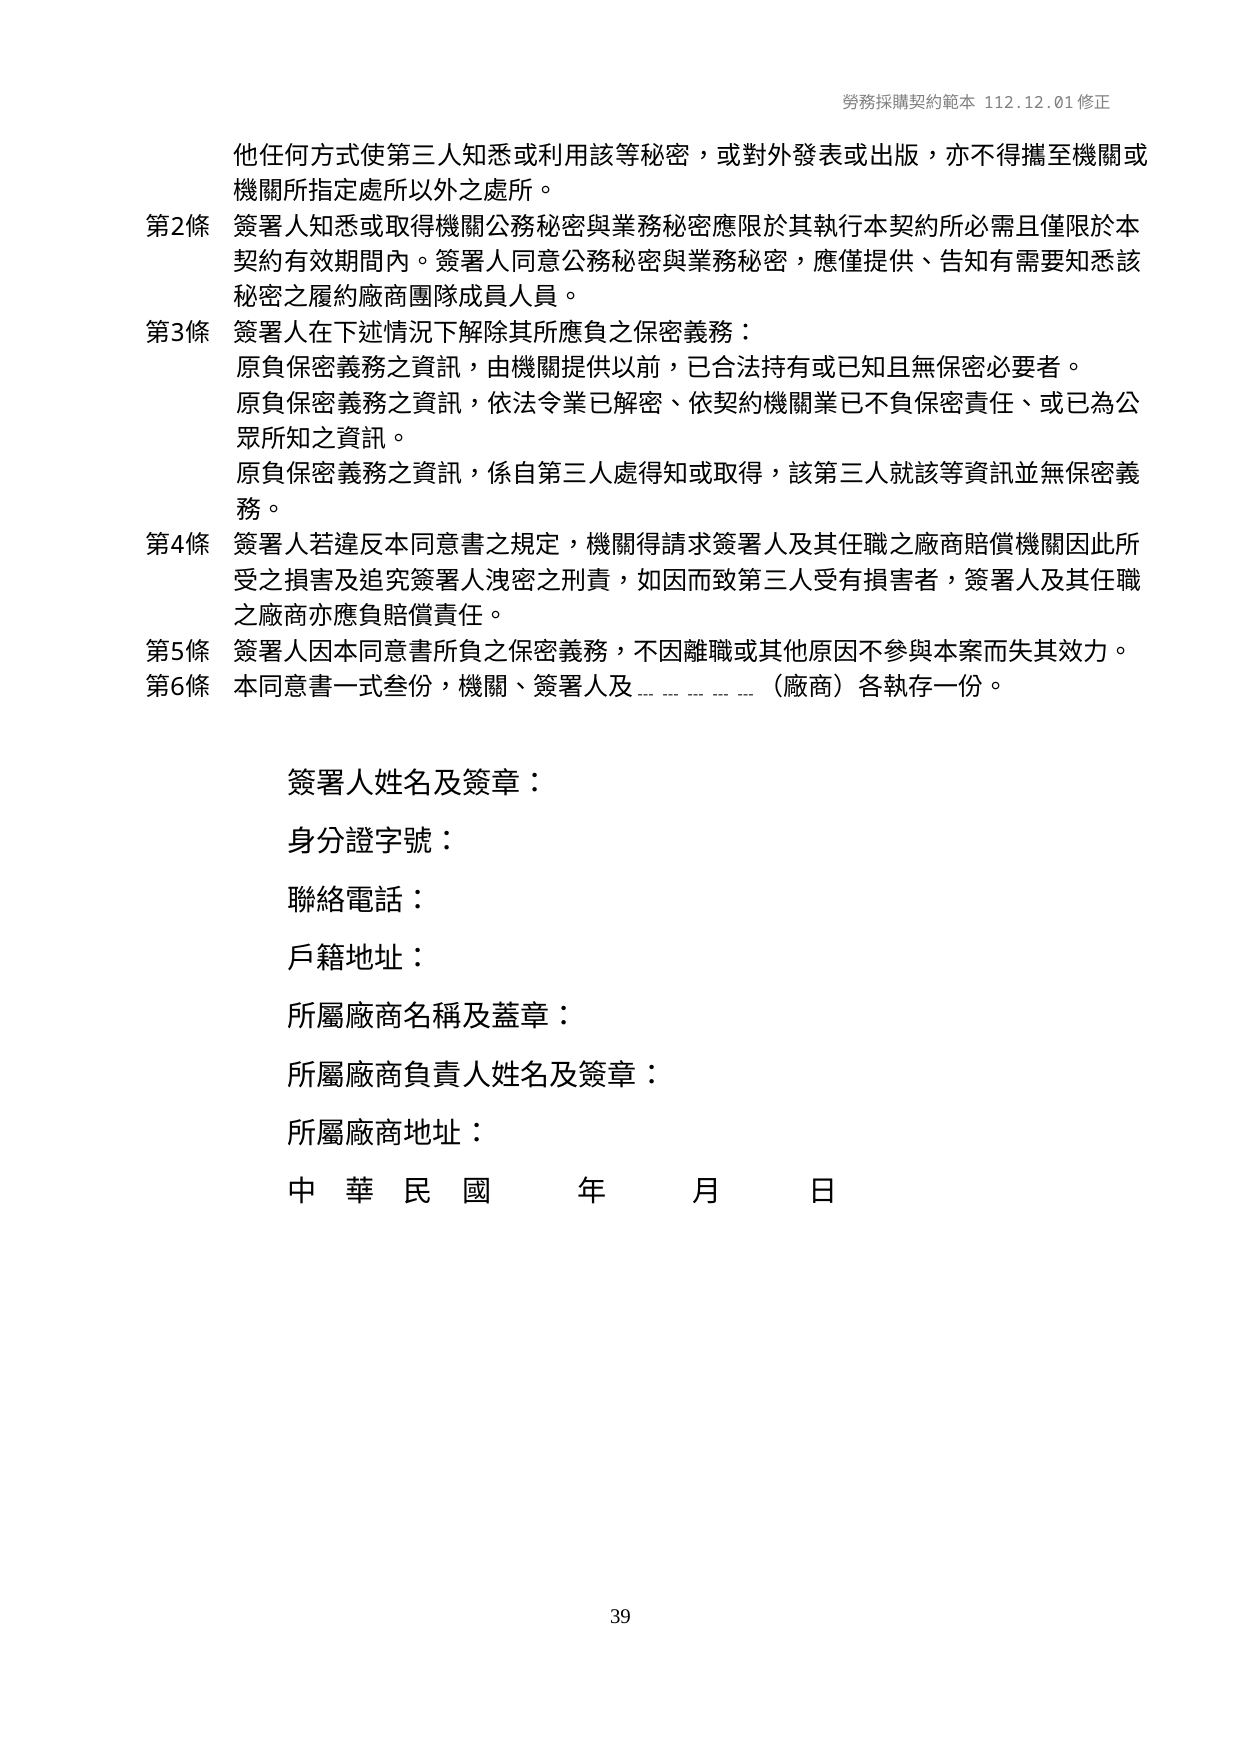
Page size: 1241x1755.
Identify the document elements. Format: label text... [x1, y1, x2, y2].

text 簽署人姓名及簽章： [287, 757, 1096, 802]
text 原負保密義務之資訊，係自第三人處得知或取得，該第三人就該等資訊並無保密義務。 [236, 454, 1142, 525]
text 身分證字號： [287, 815, 1096, 861]
text 原負保密義務之資訊，依法令業已解密、依契約機關業已不負保密責任、或已為公眾所知之資訊。 [236, 384, 1142, 454]
text 原負保密義務之資訊，由機關提供以前，已合法持有或已知且無保密必要者。 [236, 348, 1142, 384]
list 簽署人若違反本同意書之規定，機關得請求簽署人及其任職之廠商賠償機關因此所受之損害及追究簽署人洩密之刑責，如因而致第三人受有損害者，簽署人及其任職之廠商亦應負賠償責任。 [145, 525, 1142, 632]
list 他任何方式使第三人知悉或利用該等秘密，或對外發表或出版，亦不得攜至機關或機關所指定處所以外之處所。 [145, 136, 1149, 207]
text 戶籍地址： [287, 932, 1096, 977]
text 所屬廠商負責人姓名及簽章： [287, 1048, 1096, 1094]
list 簽署人在下述情況下解除其所應負之保密義務： [145, 313, 1142, 348]
text 聯絡電話： [287, 873, 1096, 919]
list 簽署人因本同意書所負之保密義務，不因離職或其他原因不參與本案而失其效力。 [145, 632, 1142, 667]
text 所屬廠商名稱及蓋章： [287, 990, 1096, 1036]
list 本同意書一式叁份，機關、簽署人及﹍﹍﹍﹍﹍（廠商）各執存一份。 [145, 667, 1142, 702]
text 中 華 民 國 年 月 日 [287, 1165, 1096, 1211]
text 所屬廠商地址： [287, 1107, 1096, 1152]
list 簽署人知悉或取得機關公務秘密與業務秘密應限於其執行本契約所必需且僅限於本契約有效期間內。簽署人同意公務秘密與業務秘密，應僅提供、告知有需要知悉該秘密之履約廠商團隊成員人員。 [145, 207, 1142, 313]
